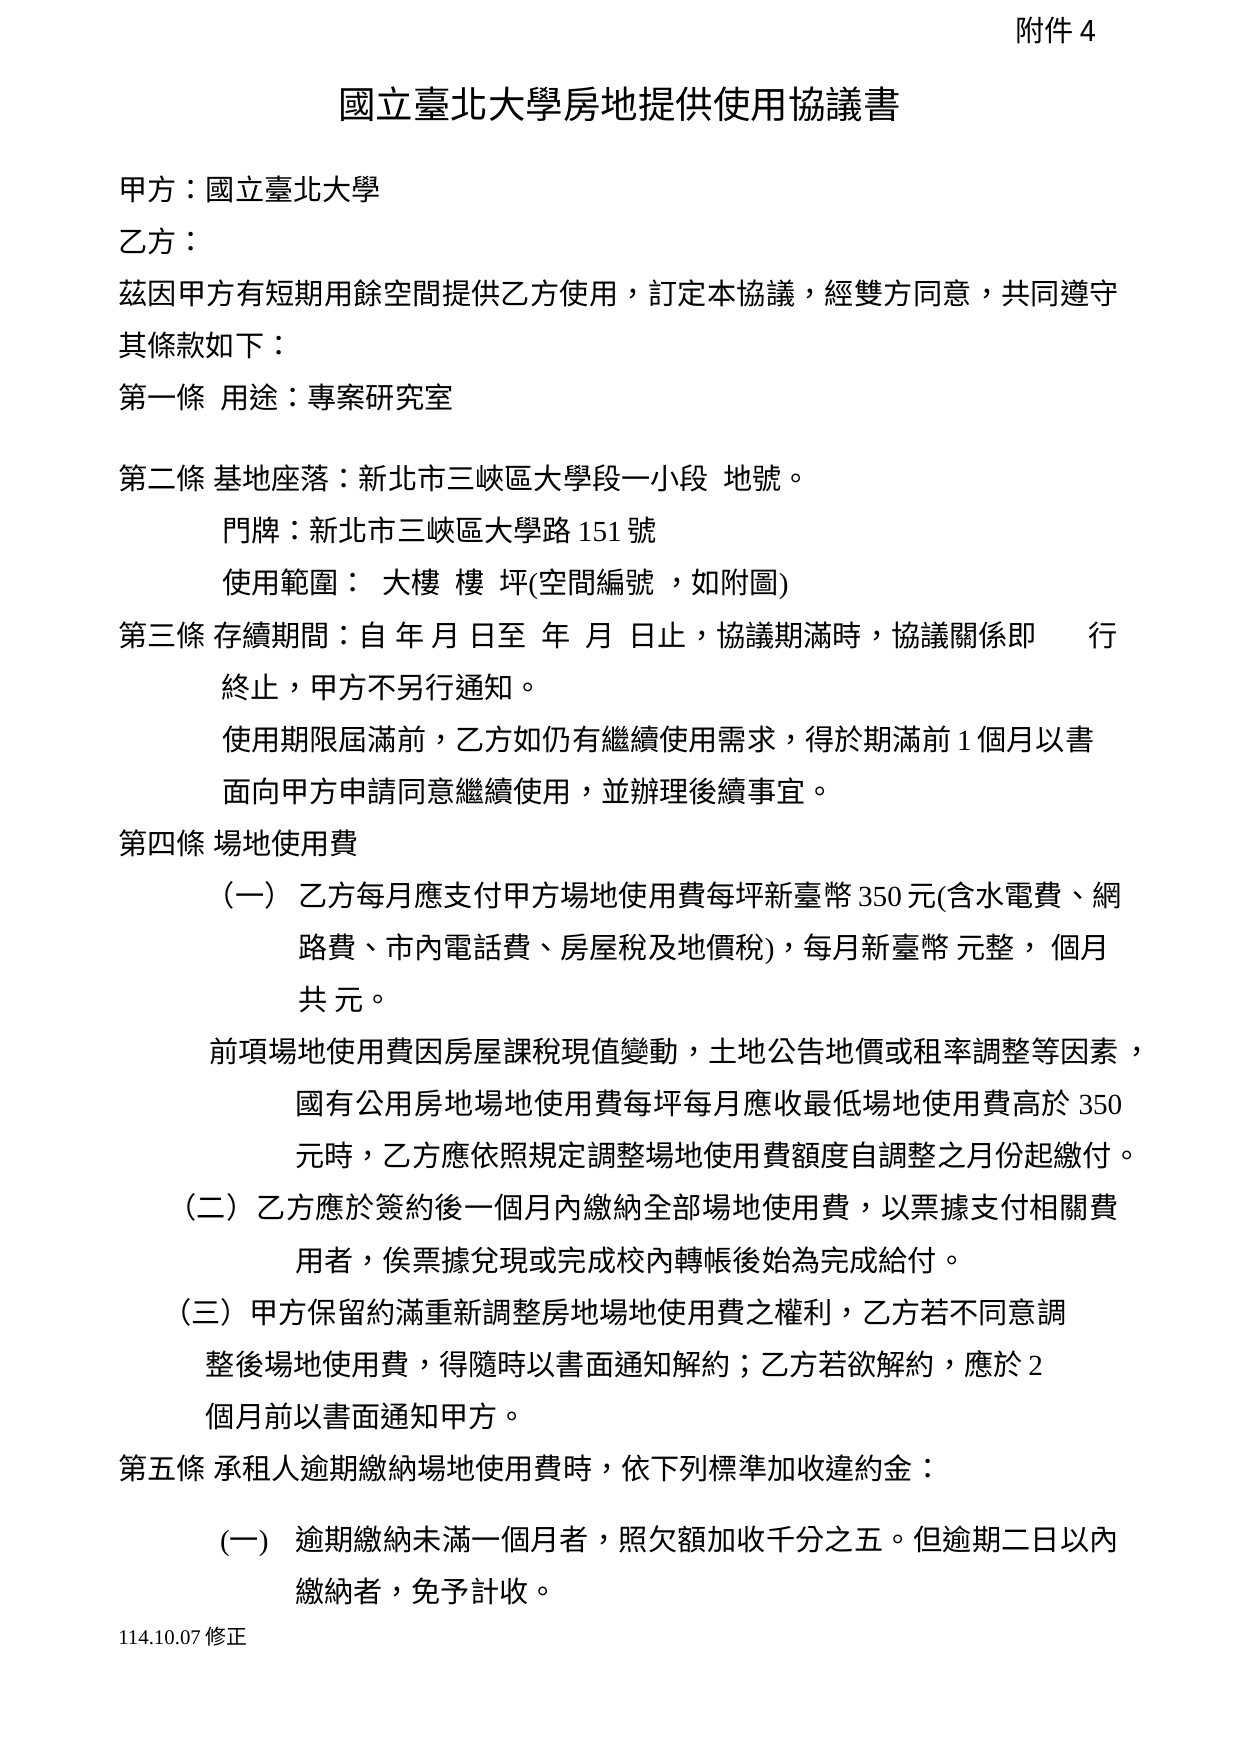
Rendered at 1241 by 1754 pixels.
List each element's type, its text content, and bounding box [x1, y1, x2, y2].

text 附件4 [1015, 7, 1107, 47]
text 使用範圍： 大樓 樓 坪(空間編號 ，如附圖) [222, 552, 1122, 604]
text 第二條 基地座落：新北市三峽區大學段一小段 地號。 [118, 448, 1122, 500]
text 第四條 場地使用費 [118, 813, 1122, 865]
text 第三條 存續期間：自 年 月 日至 年 月 日止，協議期滿時，協議關係即 行終止，甲方不另行通知。 [118, 604, 1122, 708]
text 茲因甲方有短期用餘空間提供乙方使用，訂定本協議，經雙方同意，共同遵守，其條款如下： [118, 263, 1122, 367]
text 前項場地使用費因房屋課稅現值變動，土地公告地價或租率調整等因素，國有公用房地場地使用費每坪每月應收最低場地使用費高於350元時，乙方應依照規定調整場地使用費額度自調整之月份起繳付。 [118, 1021, 1122, 1177]
text 使用期限屆滿前，乙方如仍有繼續使用需求，得於期滿前1個月以書面向甲方申請同意繼續使用，並辦理後續事宜。 [222, 708, 1122, 813]
list 乙方每月應支付甲方場地使用費每坪新臺幣350元(含水電費、網路費、市內電話費、房屋稅及地價稅)，每月新臺幣 元整， 個月共 元。 [206, 865, 1122, 1021]
text [1000, 0, 1122, 54]
text 第五條 承租人逾期繳納場地使用費時，依下列標準加收違約金： [118, 1438, 1122, 1490]
text 乙方： [118, 211, 1122, 263]
text （二）乙方應於簽約後一個月內繳納全部場地使用費，以票據支付相關費用者，俟票據兌現或完成校內轉帳後始為完成給付。 [118, 1177, 1122, 1281]
list 用途：專案研究室 [118, 367, 1122, 419]
text 門牌：新北市三峽區大學路151號 [222, 500, 1122, 552]
text 國立臺北大學房地提供使用協議書 [118, 75, 1121, 129]
text 整後場地使用費，得隨時以書面通知解約；乙方若欲解約，應於2 [118, 1333, 1122, 1386]
text （三）甲方保留約滿重新調整房地場地使用費之權利，乙方若不同意調 [118, 1281, 1122, 1333]
list 逾期繳納未滿一個月者，照欠額加收千分之五。但逾期二日以內繳納者，免予計收。 [220, 1508, 1122, 1613]
text 甲方：國立臺北大學 [118, 158, 1122, 211]
text 個月前以書面通知甲方。 [118, 1386, 1122, 1438]
